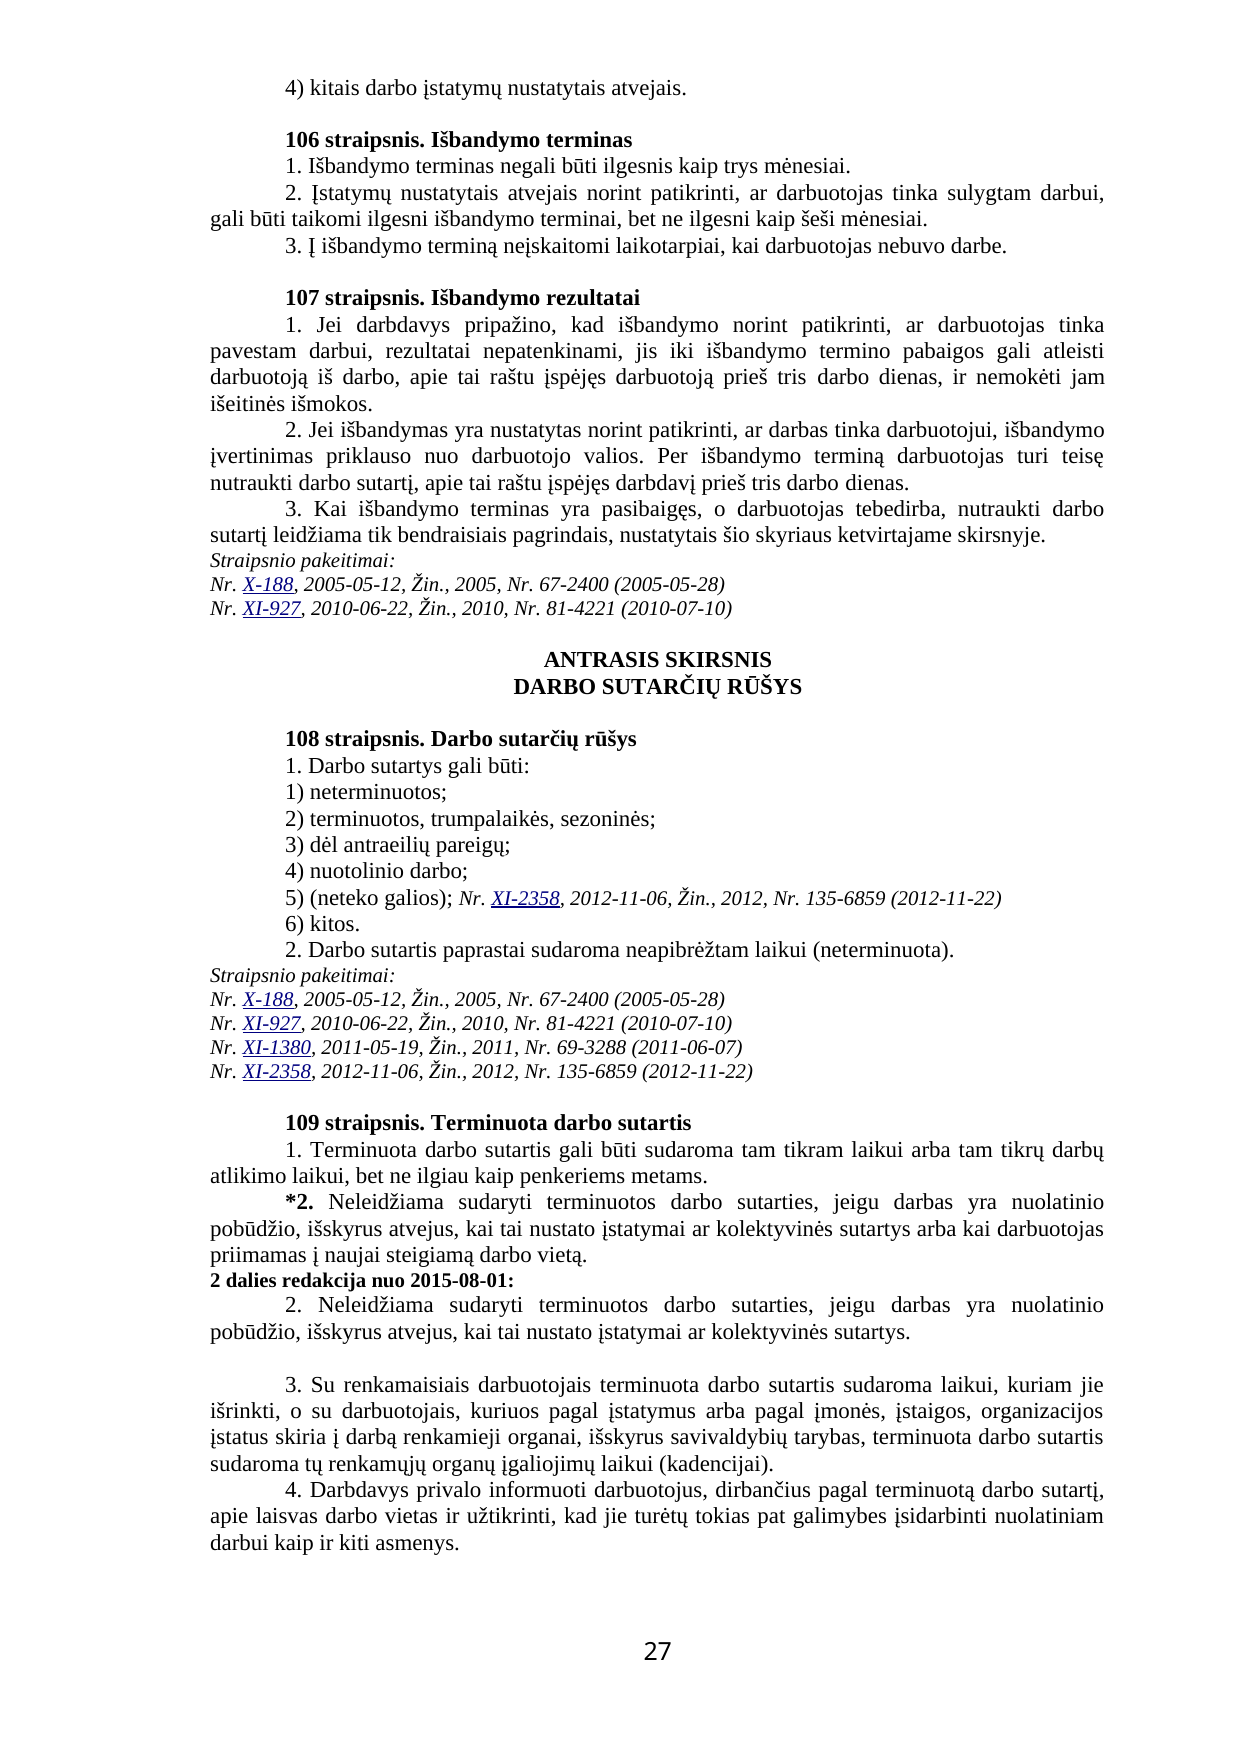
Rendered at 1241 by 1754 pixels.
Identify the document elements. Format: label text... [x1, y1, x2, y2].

text 2. Neleidžiama sudaryti terminuotos darbo sutarties, jeigu darbas yra nuolatinio pobūdžio, išskyrus atvejus, kai tai nustato įstatymai ar kolektyvinės sutartys. [210, 1292, 1106, 1344]
text *2. Neleidžiama sudaryti terminuotos darbo sutarties, jeigu darbas yra nuolatinio pobūdžio, išskyrus atvejus, kai tai nustato įstatymai ar kolektyvinės sutartys arba kai darbuotojas priimamas į naujai steigiamą darbo vietą. [210, 1188, 1106, 1267]
text ANTRASIS SKIRSNIS [210, 646, 1106, 673]
text 1. Jei darbdavys pripažino, kad išbandymo norint patikrinti, ar darbuotojas tinka pavestam darbui, rezultatai nepatenkinami, jis iki išbandymo termino pabaigos gali atleisti darbuotoją iš darbo, apie tai raštu įspėjęs darbuotoją prieš tris darbo dienas, ir nemokėti jam išeitinės išmokos. [210, 311, 1106, 416]
text 108 straipsnis. Darbo sutarčių rūšys [210, 726, 1106, 752]
text 2. Jei išbandymas yra nustatytas norint patikrinti, ar darbas tinka darbuotojui, išbandymo įvertinimas priklauso nuo darbuotojo valios. Per išbandymo terminą darbuotojas turi teisę nutraukti darbo sutartį, apie tai raštu įspėjęs darbdavį prieš tris darbo dienas. [210, 416, 1106, 495]
text Nr. X-188, 2005-05-12, Žin., 2005, Nr. 67-2400 (2005-05-28) [210, 572, 1106, 596]
text Nr. XI-1380, 2011-05-19, Žin., 2011, Nr. 69-3288 (2011-06-07) [210, 1035, 1106, 1059]
text 3) dėl antraeilių pareigų; [210, 831, 1106, 857]
text Nr. XI-927, 2010-06-22, Žin., 2010, Nr. 81-4221 (2010-07-10) [210, 1011, 1106, 1035]
text 5) (neteko galios); Nr. XI-2358, 2012-11-06, Žin., 2012, Nr. 135-6859 (2012-11-22) [210, 884, 1106, 910]
text 4. Darbdavys privalo informuoti darbuotojus, dirbančius pagal terminuotą darbo sutartį, apie laisvas darbo vietas ir užtikrinti, kad jie turėtų tokias pat galimybes įsidarbinti nuolatiniam darbui kaip ir kiti asmenys. [210, 1476, 1106, 1555]
text 1. Terminuota darbo sutartis gali būti sudaroma tam tikram laikui arba tam tikrų darbų atlikimo laikui, bet ne ilgiau kaip penkeriems metams. [210, 1136, 1106, 1188]
text 1) neterminuotos; [210, 778, 1106, 804]
text 3. Su renkamaisiais darbuotojais terminuota darbo sutartis sudaroma laikui, kuriam jie išrinkti, o su darbuotojais, kuriuos pagal įstatymus arba pagal įmonės, įstaigos, organizacijos įstatus skiria į darbą renkamieji organai, išskyrus savivaldybių tarybas, terminuota darbo sutartis sudaroma tų renkamųjų organų įgaliojimų laikui (kadencijai). [210, 1371, 1106, 1476]
text Nr. XI-927, 2010-06-22, Žin., 2010, Nr. 81-4221 (2010-07-10) [210, 596, 1106, 620]
text 2. Darbo sutartis paprastai sudaroma neapibrėžtam laikui (neterminuota). [210, 936, 1106, 963]
text 109 straipsnis. Terminuota darbo sutartis [210, 1109, 1106, 1136]
text DARBO SUTARČIŲ RŪŠYS [210, 673, 1106, 699]
text 4) kitais darbo įstatymų nustatytais atvejais. [210, 73, 1106, 100]
text 6) kitos. [210, 910, 1106, 936]
text 1. Išbandymo terminas negali būti ilgesnis kaip trys mėnesiai. [210, 153, 1106, 179]
text 2) terminuotos, trumpalaikės, sezoninės; [210, 804, 1106, 831]
text 2. Įstatymų nustatytais atvejais norint patikrinti, ar darbuotojas tinka sulygtam darbui, gali būti taikomi ilgesni išbandymo terminai, bet ne ilgesni kaip šeši mėnesiai. [210, 179, 1106, 232]
text Straipsnio pakeitimai: [210, 548, 1106, 572]
text 3. Į išbandymo terminą neįskaitomi laikotarpiai, kai darbuotojas nebuvo darbe. [210, 232, 1106, 258]
text 2 dalies redakcija nuo 2015-08-01: [210, 1267, 1106, 1292]
text 3. Kai išbandymo terminas yra pasibaigęs, o darbuotojas tebedirba, nutraukti darbo sutartį leidžiama tik bendraisiais pagrindais, nustatytais šio skyriaus ketvirtajame skirsnyje. [210, 495, 1106, 548]
text 1. Darbo sutartys gali būti: [210, 752, 1106, 778]
text Straipsnio pakeitimai: [210, 963, 1106, 987]
text 106 straipsnis. Išbandymo terminas [210, 126, 1106, 153]
text Nr. XI-2358, 2012-11-06, Žin., 2012, Nr. 135-6859 (2012-11-22) [210, 1059, 1106, 1083]
text Nr. X-188, 2005-05-12, Žin., 2005, Nr. 67-2400 (2005-05-28) [210, 987, 1106, 1011]
text 4) nuotolinio darbo; [210, 857, 1106, 884]
text 107 straipsnis. Išbandymo rezultatai [210, 284, 1106, 311]
